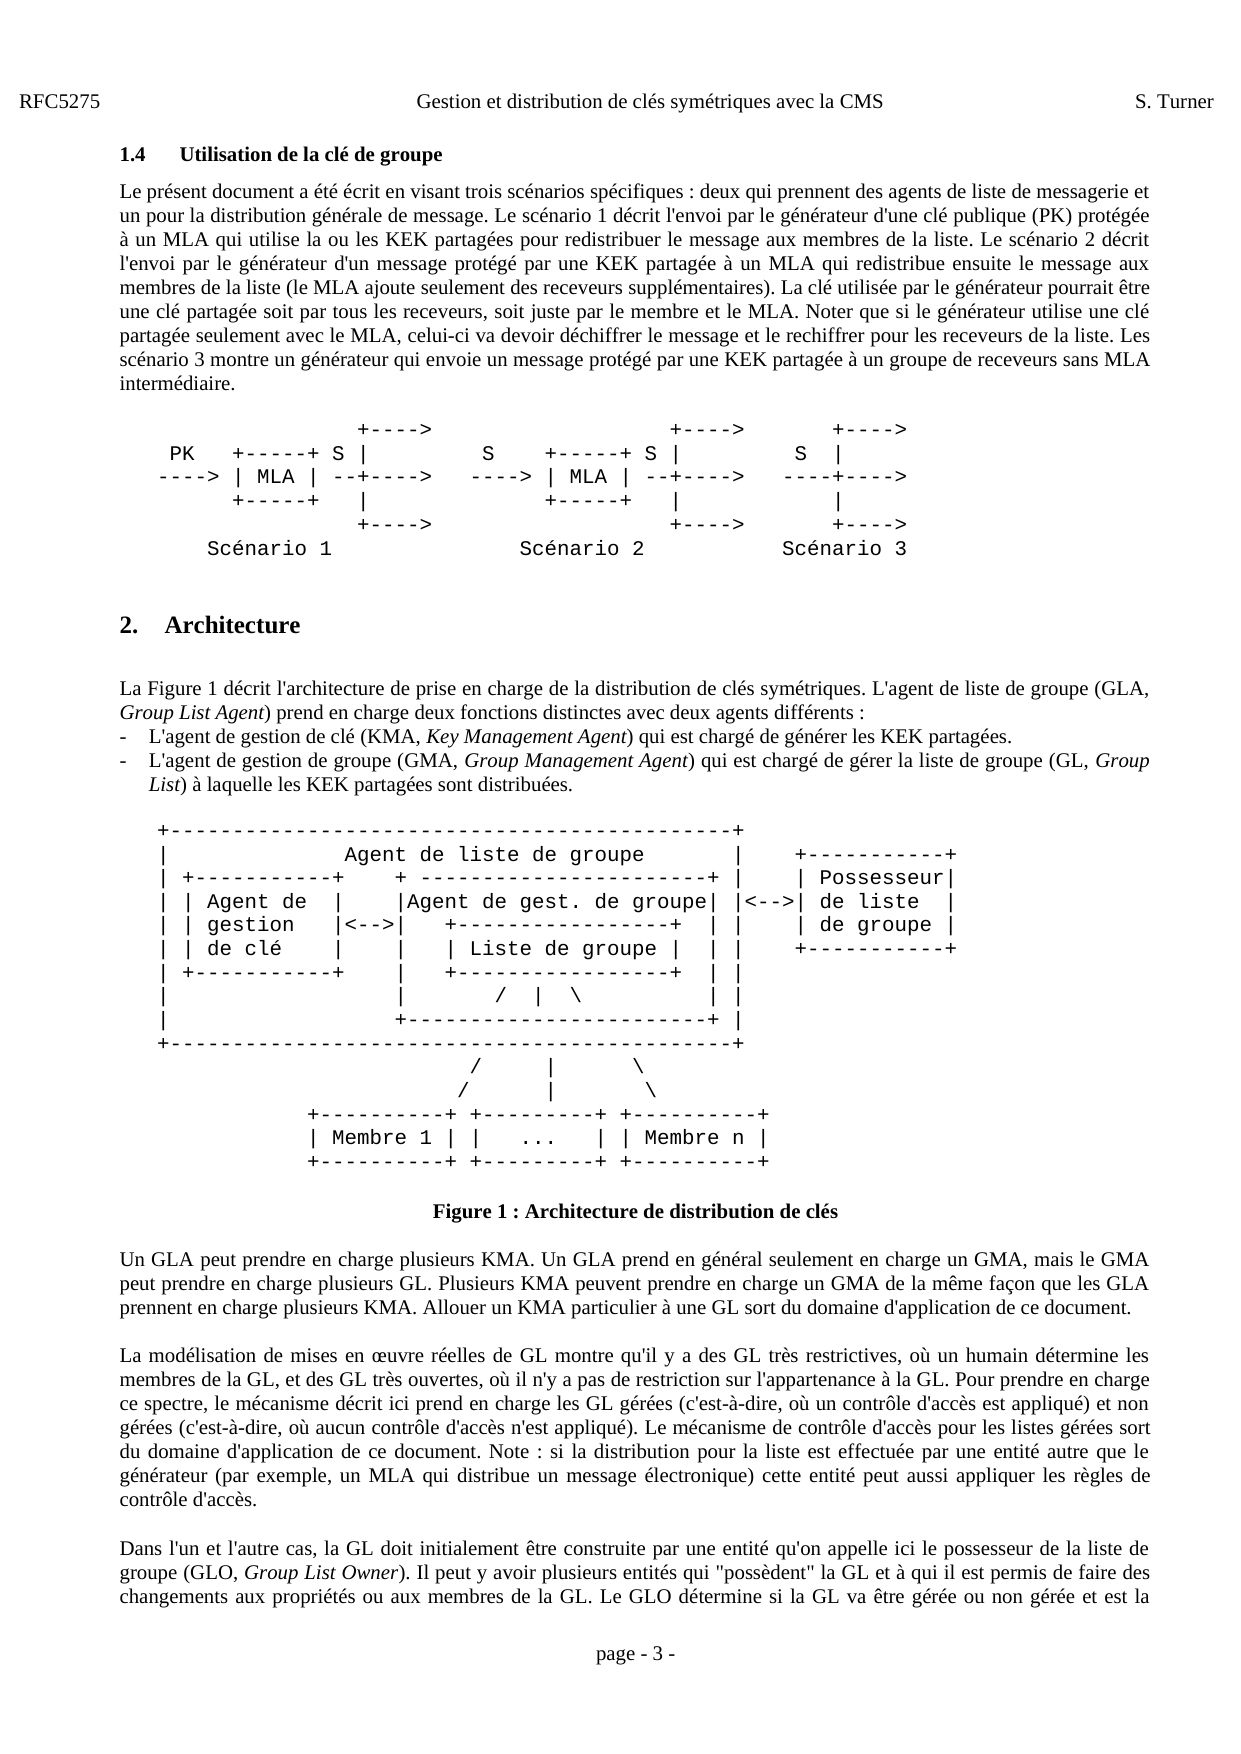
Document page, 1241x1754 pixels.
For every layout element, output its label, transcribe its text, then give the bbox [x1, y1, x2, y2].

text | | de clé | | | Liste de groupe | | | +-----------+ [119, 938, 1152, 962]
text / | \ [119, 1080, 1152, 1104]
text +---------------------------------------------+ [119, 1033, 1152, 1056]
text +----------+ +---------+ +----------+ [119, 1151, 1152, 1174]
text ----> | MLA | --+----> ----> | MLA | --+----> ----+----> [119, 467, 1152, 490]
text | | Agent de | |Agent de gest. de groupe| |<-->| de liste | [119, 891, 1152, 914]
text Scénario 1 Scénario 2 Scénario 3 [119, 537, 1152, 561]
text Le présent document a été écrit en visant trois scénarios spécifiques : deux qui prennent des agents de liste de messagerie et un pour la distribution générale de message. Le scénario 1 décrit l'envoi par le générateur d'une clé publique (PK) protégée à un MLA qui utilise la ou les KEK partagées pour redistribuer le message aux membres de la liste. Le scénario 2 décrit l'envoi par le générateur d'un message protégé par une KEK partagée à un MLA qui redistribue ensuite le message aux membres de la liste (le MLA ajoute seulement des receveurs supplémentaires). La clé utilisée par le générateur pourrait être une clé partagée soit par tous les receveurs, soit juste par le membre et le MLA. Noter que si le générateur utilise une clé partagée seulement avec le MLA, celui-ci va devoir déchiffrer le message et le rechiffrer pour les receveurs de la liste. Les scénario 3 montre un générateur qui envoie un message protégé par une KEK partagée à un groupe de receveurs sans MLA intermédiaire. [119, 179, 1152, 395]
text +----------+ +---------+ +----------+ [119, 1104, 1152, 1127]
text | Agent de liste de groupe | +-----------+ [119, 843, 1152, 867]
text / | \ [119, 1056, 1152, 1080]
text | +-----------+ + -----------------------+ | | Possesseur| [119, 867, 1152, 891]
text +---------------------------------------------+ [119, 820, 1152, 843]
text | | / | \ | | [119, 985, 1152, 1009]
text Un GLA peut prendre en charge plusieurs KMA. Un GLA prend en général seulement en charge un GMA, mais le GMA peut prendre en charge plusieurs GL. Plusieurs KMA peuvent prendre en charge un GMA de la même façon que les GLA prennent en charge plusieurs KMA. Allouer un KMA particulier à une GL sort du domaine d'application de ce document. [119, 1247, 1152, 1319]
text +----> +----> +----> [119, 514, 1152, 537]
text | +------------------------+ | [119, 1009, 1152, 1033]
text - L'agent de gestion de clé (KMA, Key Management Agent) qui est chargé de générer les KEK partagées. [119, 724, 1152, 748]
text - L'agent de gestion de groupe (GMA, Group Management Agent) qui est chargé de gérer la liste de groupe (GL, Group List) à laquelle les KEK partagées sont distribuées. [119, 748, 1152, 796]
subtitle Figure 1 : Architecture de distribution de clés [119, 1199, 1152, 1223]
text La modélisation de mises en œuvre réelles de GL montre qu'il y a des GL très restrictives, où un humain détermine les membres de la GL, et des GL très ouvertes, où il n'y a pas de restriction sur l'appartenance à la GL. Pour prendre en charge ce spectre, le mécanisme décrit ici prend en charge les GL gérées (c'est-à-dire, où un contrôle d'accès est appliqué) et non gérées (c'est-à-dire, où aucun contrôle d'accès n'est appliqué). Le mécanisme de contrôle d'accès pour les listes gérées sort du domaine d'application de ce document. Note : si la distribution pour la liste est effectuée par une entité autre que le générateur (par exemple, un MLA qui distribue un message électronique) cette entité peut aussi appliquer les règles de contrôle d'accès. [119, 1343, 1152, 1511]
text | | gestion |<-->| +-----------------+ | | | de groupe | [119, 914, 1152, 938]
text PK +-----+ S | S +-----+ S | S | [119, 443, 1152, 467]
subtitle 2. Architecture [119, 610, 1152, 639]
text | +-----------+ | +-----------------+ | | [119, 962, 1152, 985]
text +----> +----> +----> [119, 419, 1152, 443]
text Dans l'un et l'autre cas, la GL doit initialement être construite par une entité qu'on appelle ici le possesseur de la liste de groupe (GLO, Group List Owner). Il peut y avoir plusieurs entités qui "possèdent" la GL et à qui il est permis de faire des changements aux propriétés ou aux membres de la GL. Le GLO détermine si la GL va être gérée ou non gérée et est la [119, 1536, 1152, 1608]
text +-----+ | +-----+ | | [119, 490, 1152, 514]
subtitle 1.4 Utilisation de la clé de groupe [119, 142, 1152, 166]
text | Membre 1 | | ... | | Membre n | [119, 1127, 1152, 1151]
text La Figure 1 décrit l'architecture de prise en charge de la distribution de clés symétriques. L'agent de liste de groupe (GLA, Group List Agent) prend en charge deux fonctions distinctes avec deux agents différents : [119, 676, 1152, 724]
